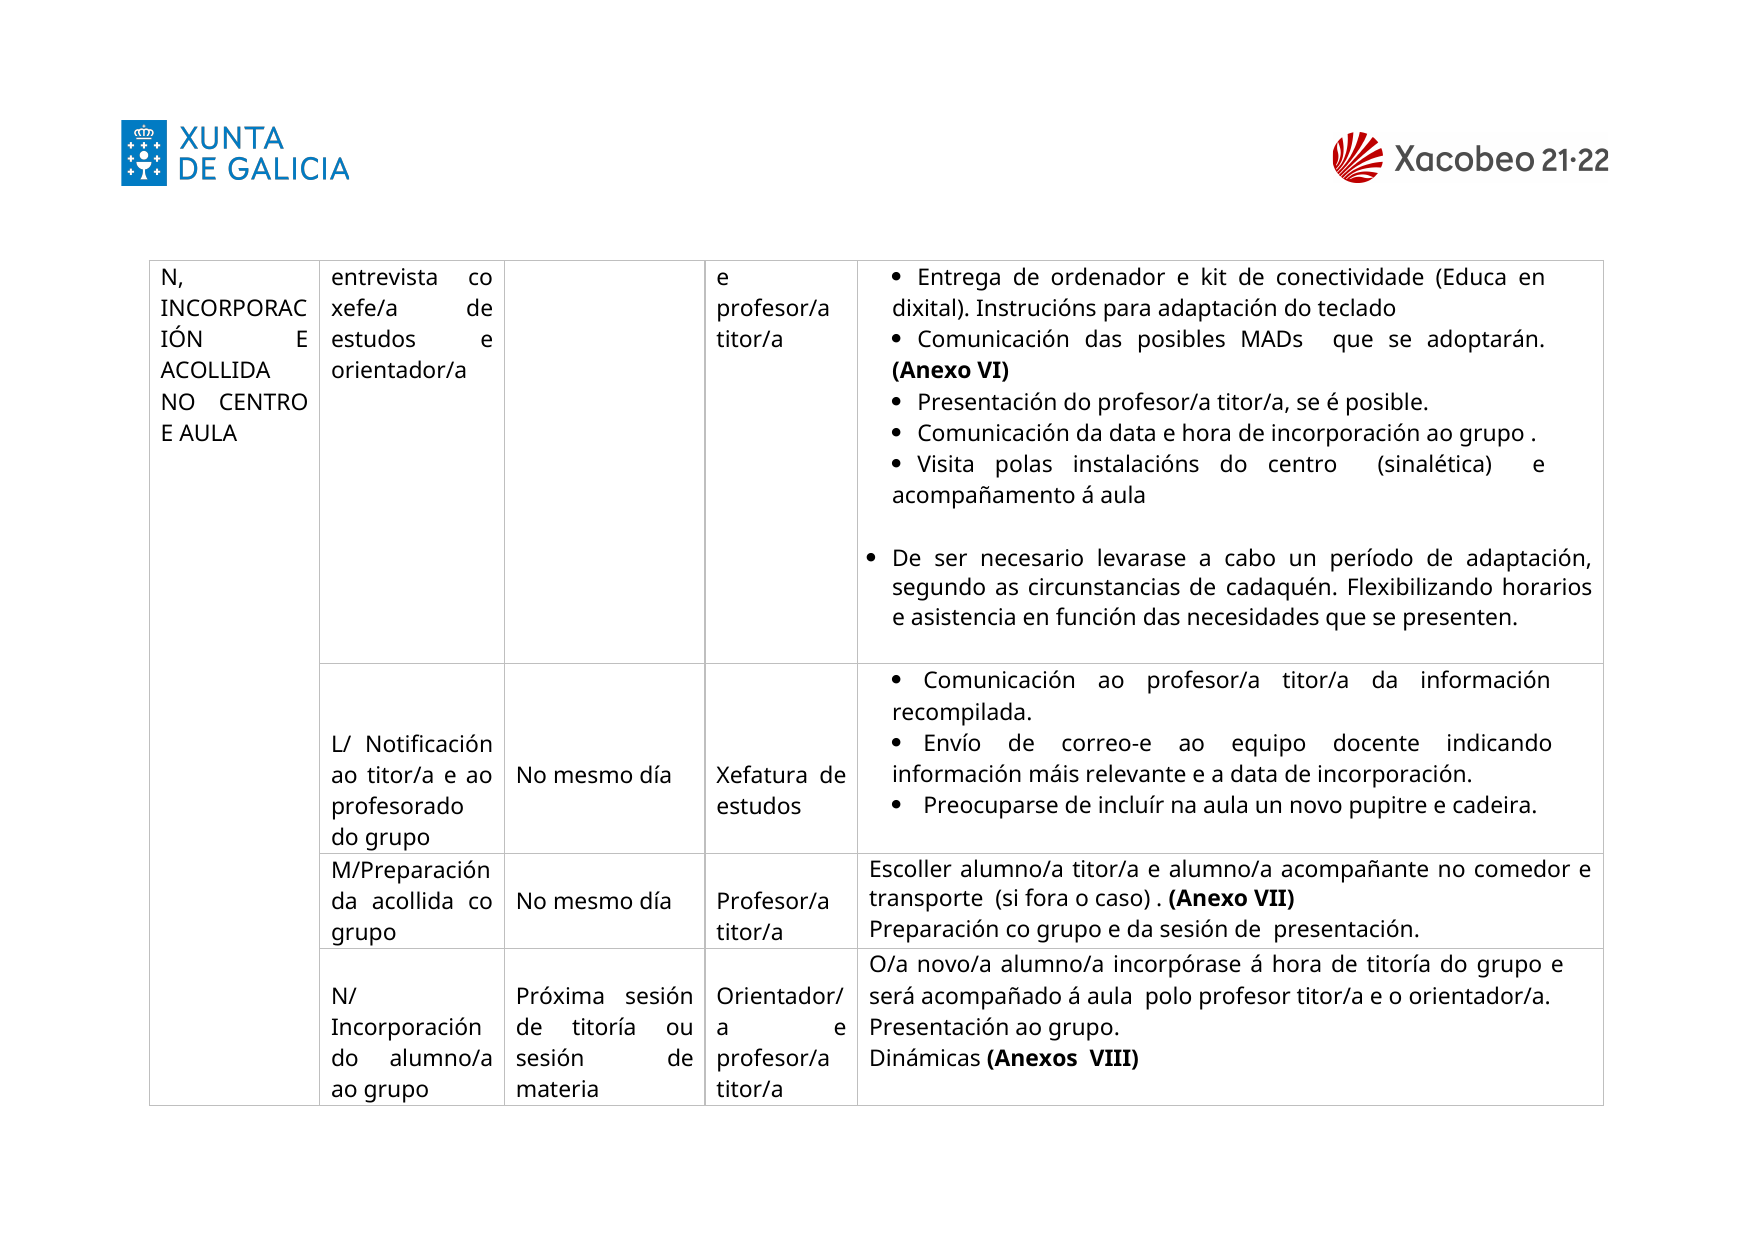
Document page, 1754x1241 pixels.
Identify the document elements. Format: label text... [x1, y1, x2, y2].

table_cell entrevista co xefe/a de estudos e orientador/a [320, 261, 504, 663]
table_cell Orientador/a e profesor/a titor/a [706, 949, 857, 1105]
table_cell e profesor/a titor/a [706, 261, 857, 663]
table_cell L/ Notificación ao titor/a e ao profesorado do grupo [320, 664, 504, 852]
table_cell Profesor/a titor/a [706, 854, 857, 947]
table_cell Xefatura de estudos [706, 664, 857, 852]
table_cell Próxima sesión de titoría ou sesión de materia [505, 949, 704, 1105]
table_cell M/Preparación da acollida co grupo [320, 854, 504, 947]
table_cell Comunicación ao profesor/a titor/a da información recompilada. Envío de correo-e ao equipo docente indicando información máis relevante e a data de incorporación. Preocuparse de incluír na aula un novo pupitre e cadeira. [858, 664, 1603, 852]
table_cell No mesmo día [505, 664, 704, 852]
table_cell O/a novo/a alumno/a incorpórase á hora de titoría do grupo e será acompañado á aula polo profesor titor/a e o orientador/a. Presentación ao grupo. Dinámicas (Anexos VIII) [858, 949, 1603, 1105]
picture [121, 120, 350, 186]
table_cell Comunicación do nivel e o grupo no que se escolariza o/a alumno/a. Entrega do horario do grupo e de lista de profesorado (con identificación do titor/a) e horario de recepción do profesor/a titor/a. Entrega de ordenador e kit de conectividade (Educa en dixital). Instrucións para adaptación do teclado Comunicación das posibles MADs que se adoptarán.(Anexo VI) Presentación do profesor/a titor/a, se é posible. Comunicación da data e hora de incorporación ao grupo . Visita polas instalacións do centro (sinalética) e acompañamento á aula De ser necesario levarase a cabo un período de adaptación, segundo as circunstancias de cadaquén. Flexibilizando horarios e asistencia en función das necesidades que se presenten. [858, 261, 1603, 663]
picture [1332, 132, 1609, 183]
table_cell No mesmo día [505, 854, 704, 947]
table_cell N/ Incorporación do alumno/a ao grupo [320, 949, 504, 1105]
table_cell [505, 261, 704, 663]
table_cell Escoller alumno/a titor/a e alumno/a acompañante no comedor e transporte (si fora o caso) . (Anexo VII) Preparación co grupo e da sesión de presentación. [858, 854, 1603, 947]
table_cell N, INCORPORACIÓN E ACOLLIDA NO CENTRO E AULA [150, 261, 319, 1105]
